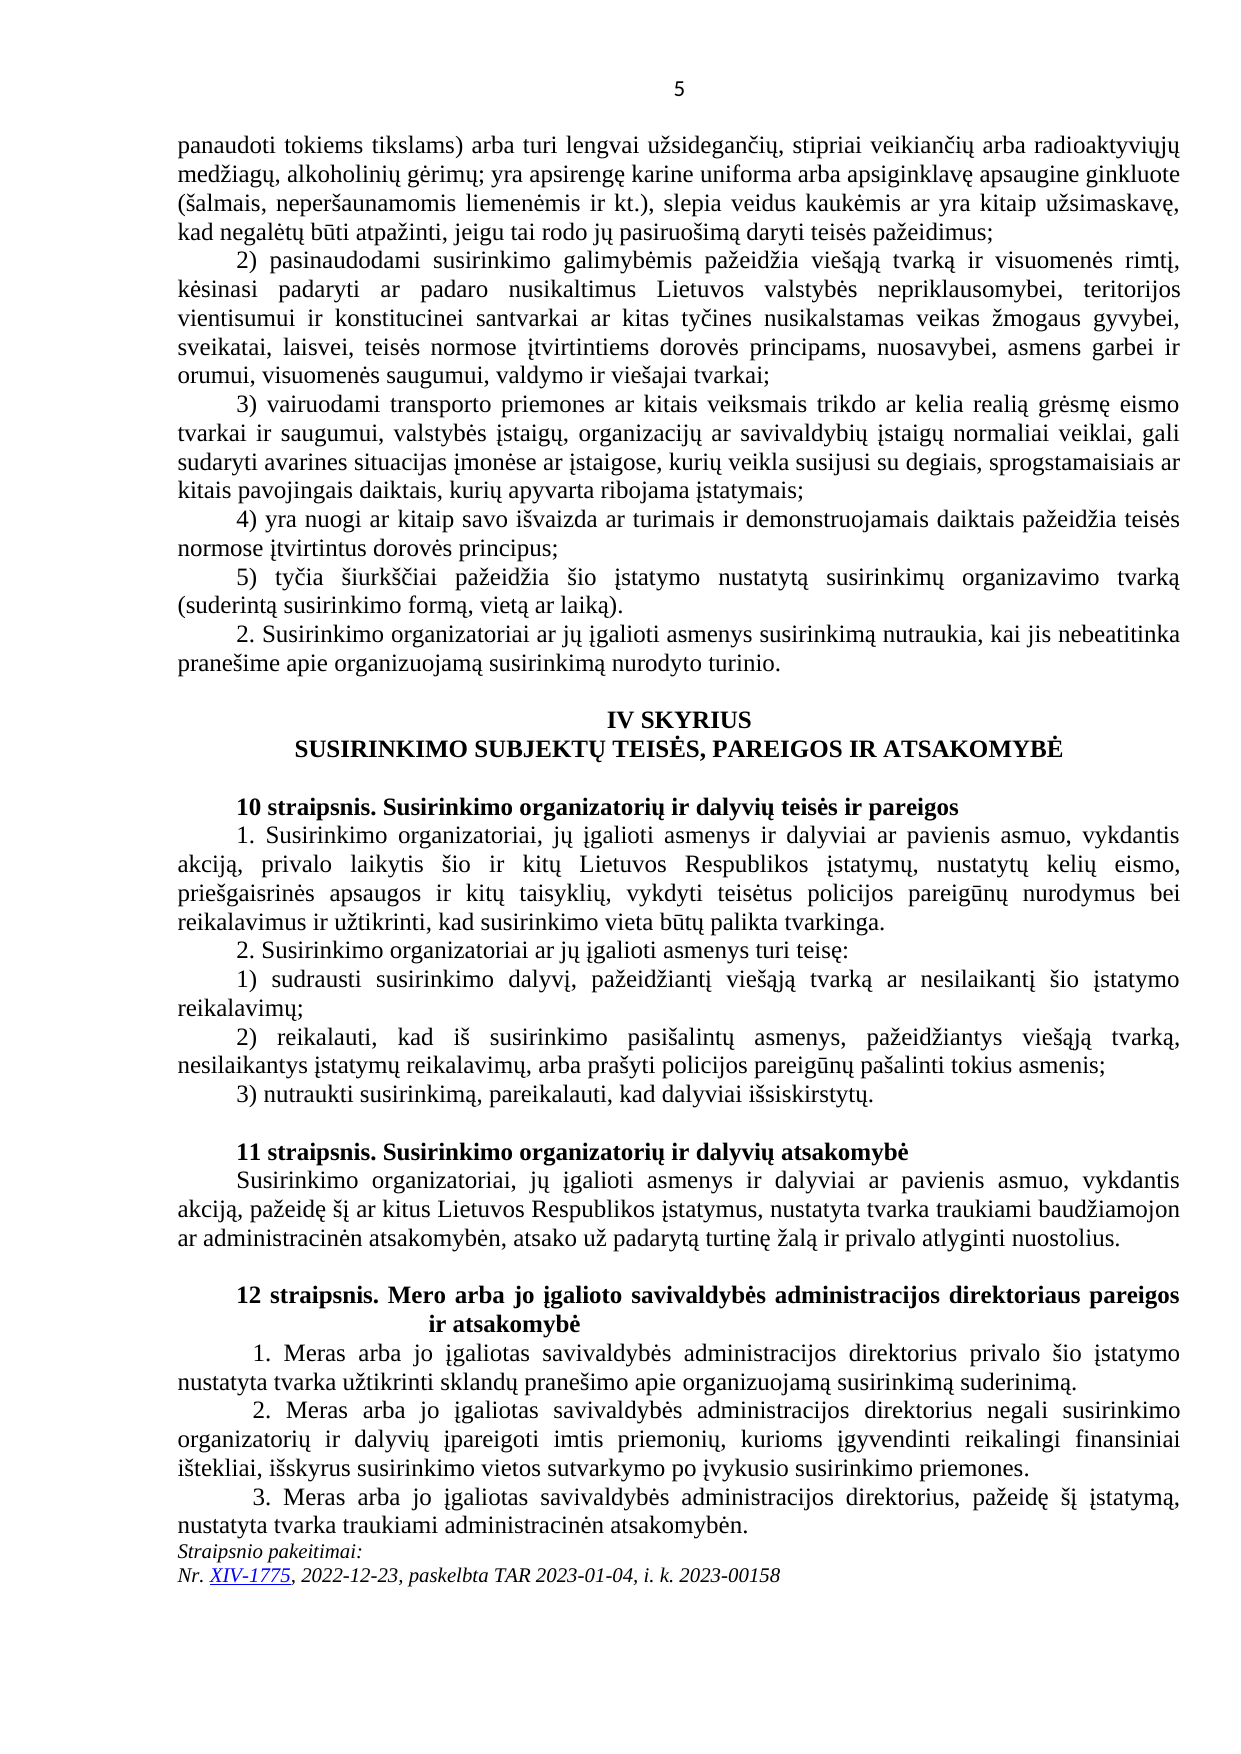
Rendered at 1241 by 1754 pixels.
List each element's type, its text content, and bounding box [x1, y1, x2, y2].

text 1) sudrausti susirinkimo dalyvį, pažeidžiantį viešąją tvarką ar nesilaikantį šio įstatymo reikalavimų; [177, 964, 1181, 1022]
text 4) yra nuogi ar kitaip savo išvaizda ar turimais ir demonstruojamais daiktais pažeidžia teisės normose įtvirtintus dorovės principus; [177, 504, 1181, 562]
text 3. Meras arba jo įgaliotas savivaldybės administracijos direktorius, pažeidę šį įstatymą, nustatyta tvarka traukiami administracinėn atsakomybėn. [177, 1482, 1181, 1539]
text 2. Meras arba jo įgaliotas savivaldybės administracijos direktorius negali susirinkimo organizatorių ir dalyvių įpareigoti imtis priemonių, kurioms įgyvendinti reikalingi finansiniai ištekliai, išskyrus susirinkimo vietos sutvarkymo po įvykusio susirinkimo priemones. [177, 1396, 1181, 1482]
text 2) pasinaudodami susirinkimo galimybėmis pažeidžia viešąją tvarką ir visuomenės rimtį, kėsinasi padaryti ar padaro nusikaltimus Lietuvos valstybės nepriklausomybei, teritorijos vientisumui ir konstitucinei santvarkai ar kitas tyčines nusikalstamas veikas žmogaus gyvybei, sveikatai, laisvei, teisės normose įtvirtintiems dorovės principams, nuosavybei, asmens garbei ir orumui, visuomenės saugumui, valdymo ir viešajai tvarkai; [177, 246, 1181, 389]
text panaudoti tokiems tikslams) arba turi lengvai užsidegančių, stipriai veikiančių arba radioaktyviųjų medžiagų, alkoholinių gėrimų; yra apsirengę karine uniforma arba apsiginklavę apsaugine ginkluote (šalmais, neperšaunamomis liemenėmis ir kt.), slepia veidus kaukėmis ar yra kitaip užsimaskavę, kad negalėtų būti atpažinti, jeigu tai rodo jų pasiruošimą daryti teisės pažeidimus; [177, 131, 1181, 246]
text Straipsnio pakeitimai: [177, 1539, 1181, 1563]
text 2. Susirinkimo organizatoriai ar jų įgalioti asmenys susirinkimą nutraukia, kai jis nebeatitinka pranešime apie organizuojamą susirinkimą nurodyto turinio. [177, 619, 1181, 677]
text SUSIRINKIMO SUBJEKTŲ TEISĖS, PAREIGOS IR ATSAKOMYBĖ [177, 734, 1181, 763]
text 1. Susirinkimo organizatoriai, jų įgalioti asmenys ir dalyviai ar pavienis asmuo, vykdantis akciją, privalo laikytis šio ir kitų Lietuvos Respublikos įstatymų, nustatytų kelių eismo, priešgaisrinės apsaugos ir kitų taisyklių, vykdyti teisėtus policijos pareigūnų nurodymus bei reikalavimus ir užtikrinti, kad susirinkimo vieta būtų palikta tvarkinga. [177, 821, 1181, 936]
text 12 straipsnis. Mero arba jo įgalioto savivaldybės administracijos direktoriaus pareigos ir atsakomybė [236, 1281, 1181, 1338]
text 2) reikalauti, kad iš susirinkimo pasišalintų asmenys, pažeidžiantys viešąją tvarką, nesilaikantys įstatymų reikalavimų, arba prašyti policijos pareigūnų pašalinti tokius asmenis; [177, 1022, 1181, 1079]
text Susirinkimo organizatoriai, jų įgalioti asmenys ir dalyviai ar pavienis asmuo, vykdantis akciją, pažeidę šį ar kitus Lietuvos Respublikos įstatymus, nustatyta tvarka traukiami baudžiamojon ar administracinėn atsakomybėn, atsako už padarytą turtinę žalą ir privalo atlyginti nuostolius. [177, 1166, 1181, 1252]
text 2. Susirinkimo organizatoriai ar jų įgalioti asmenys turi teisę: [177, 936, 1181, 964]
text 11 straipsnis. Susirinkimo organizatorių ir dalyvių atsakomybė [177, 1137, 1181, 1166]
text 5) tyčia šiurkščiai pažeidžia šio įstatymo nustatytą susirinkimų organizavimo tvarką (suderintą susirinkimo formą, vietą ar laiką). [177, 562, 1181, 619]
text 3) vairuodami transporto priemones ar kitais veiksmais trikdo ar kelia realią grėsmę eismo tvarkai ir saugumui, valstybės įstaigų, organizacijų ar savivaldybių įstaigų normaliai veiklai, gali sudaryti avarines situacijas įmonėse ar įstaigose, kurių veikla susijusi su degiais, sprogstamaisiais ar kitais pavojingais daiktais, kurių apyvarta ribojama įstatymais; [177, 389, 1181, 504]
text 3) nutraukti susirinkimą, pareikalauti, kad dalyviai išsiskirstytų. [177, 1079, 1181, 1108]
text 1. Meras arba jo įgaliotas savivaldybės administracijos direktorius privalo šio įstatymo nustatyta tvarka užtikrinti sklandų pranešimo apie organizuojamą susirinkimą suderinimą. [177, 1338, 1181, 1396]
text Nr. XIV-1775, 2022-12-23, paskelbta TAR 2023-01-04, i. k. 2023-00158 [177, 1563, 1181, 1587]
text IV SKYRIUS [177, 706, 1181, 734]
text 10 straipsnis. Susirinkimo organizatorių ir dalyvių teisės ir pareigos [177, 792, 1181, 821]
